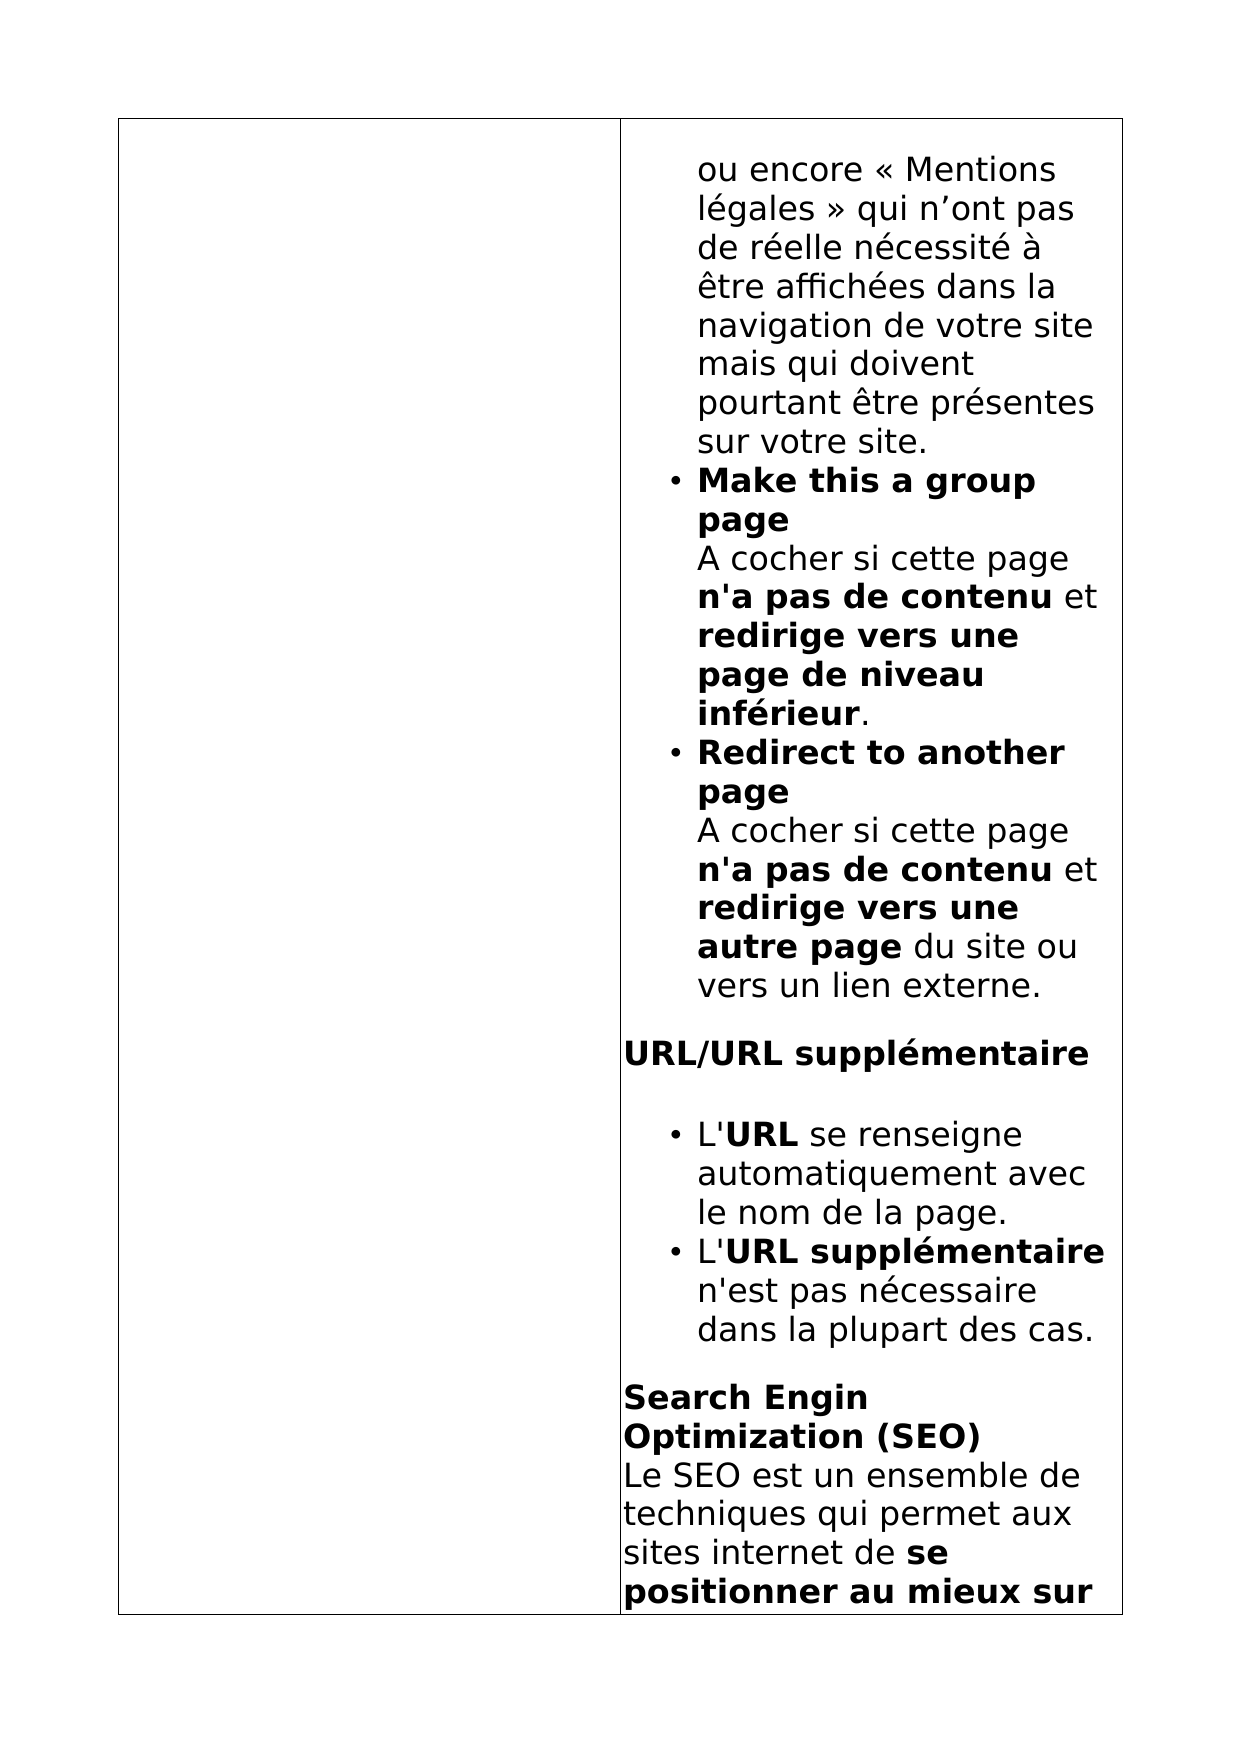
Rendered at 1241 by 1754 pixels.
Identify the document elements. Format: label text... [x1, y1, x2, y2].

table_header ou encore « Mentions légales » qui n’ont pas de réelle nécessité à être affichées dans la navigation de votre site mais qui doivent pourtant être présentes sur votre site. Make this a group page A cocher si cette page n'a pas de contenu et redirige vers une page de niveau inférieur. Redirect to another page A cocher si cette page n'a pas de contenu et redirige vers une autre page du site ou vers un lien externe. URL/URL supplémentaire L'URL se renseigne automatiquement avec le nom de la page. L'URL supplémentaire n'est pas nécessaire dans la plupart des cas. Search Engin Optimization (SEO) Le SEO est un ensemble de techniques qui permet aux sites internet de se positionner au mieux sur [621, 119, 1122, 1614]
table_header [119, 119, 620, 1614]
